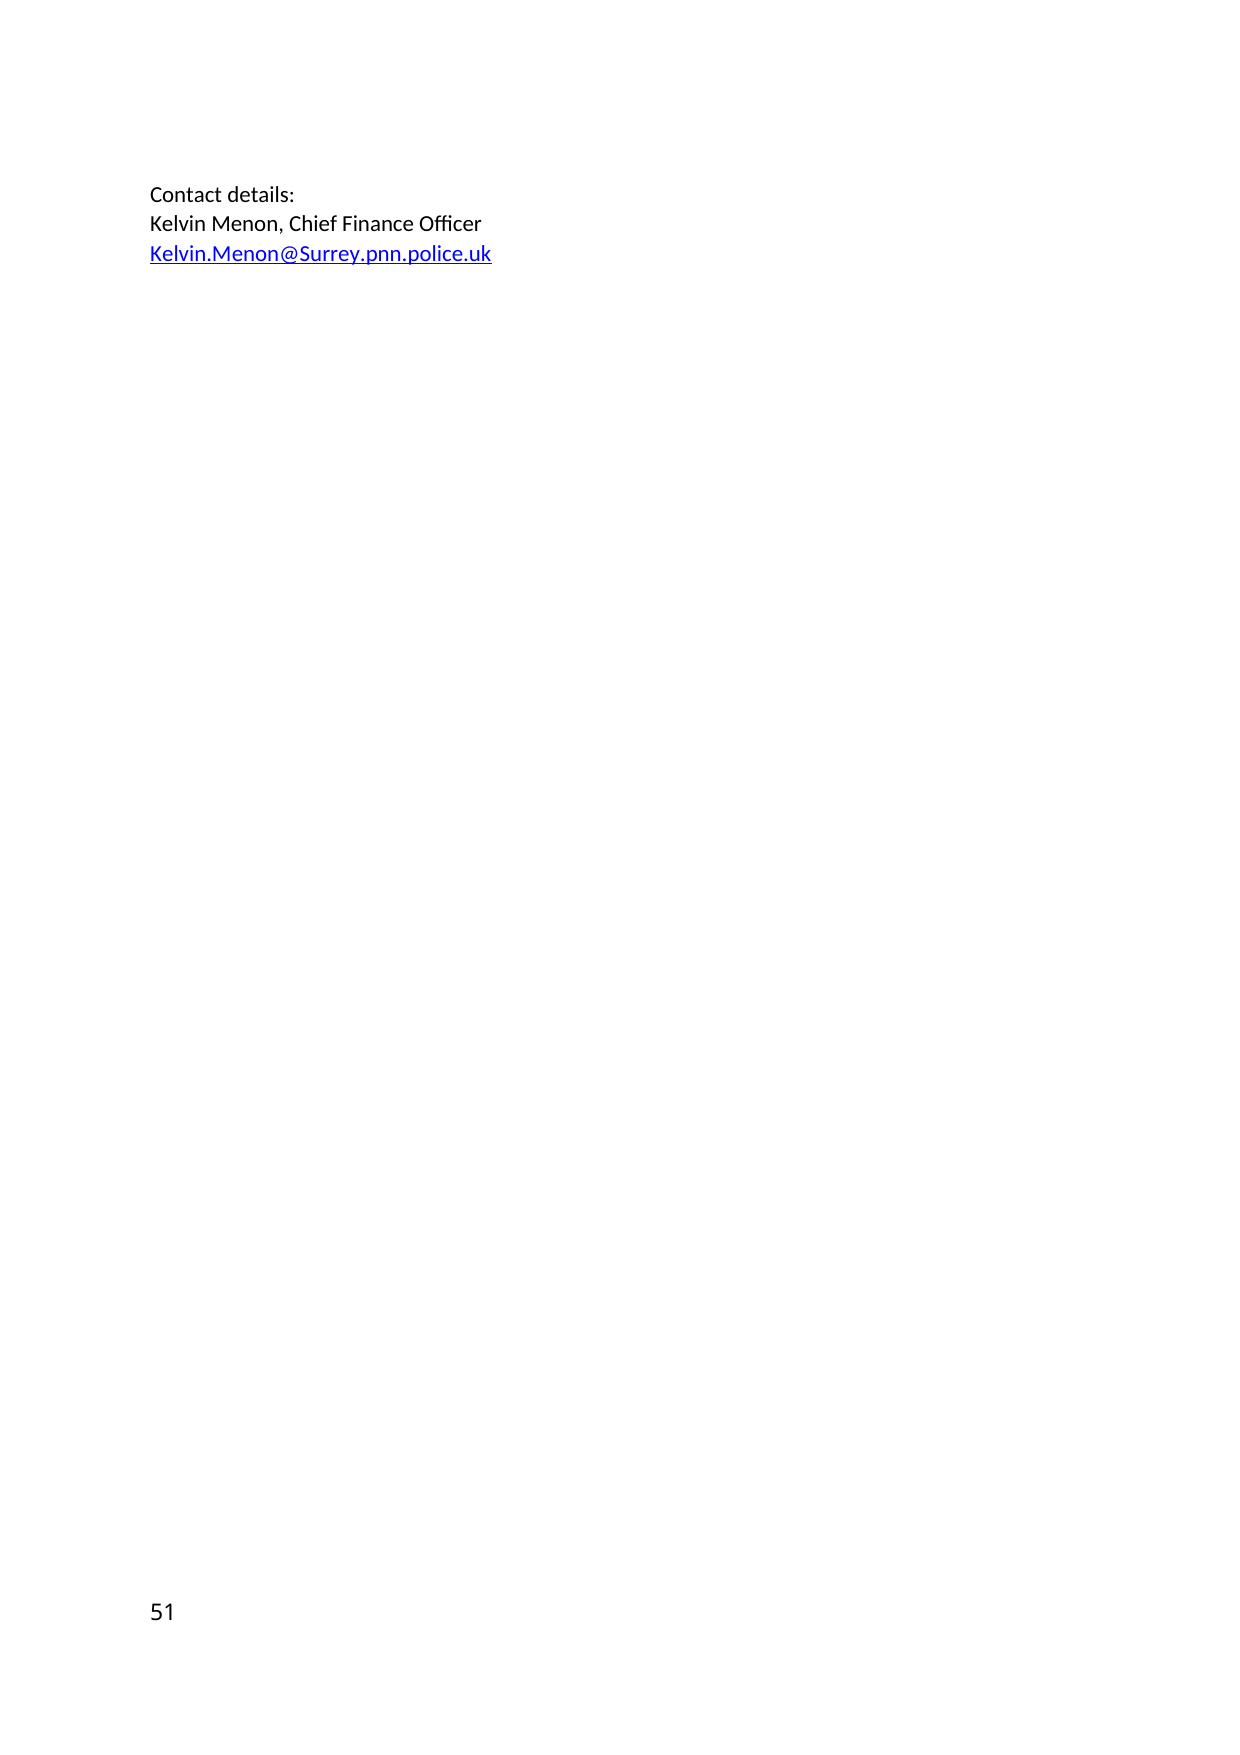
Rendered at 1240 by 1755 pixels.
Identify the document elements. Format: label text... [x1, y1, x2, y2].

text Kelvin.Menon@Surrey.pnn.police.uk [150, 239, 1100, 267]
text Kelvin Menon, Chief Finance Officer [150, 209, 1091, 237]
text Contact details: [150, 180, 1091, 208]
